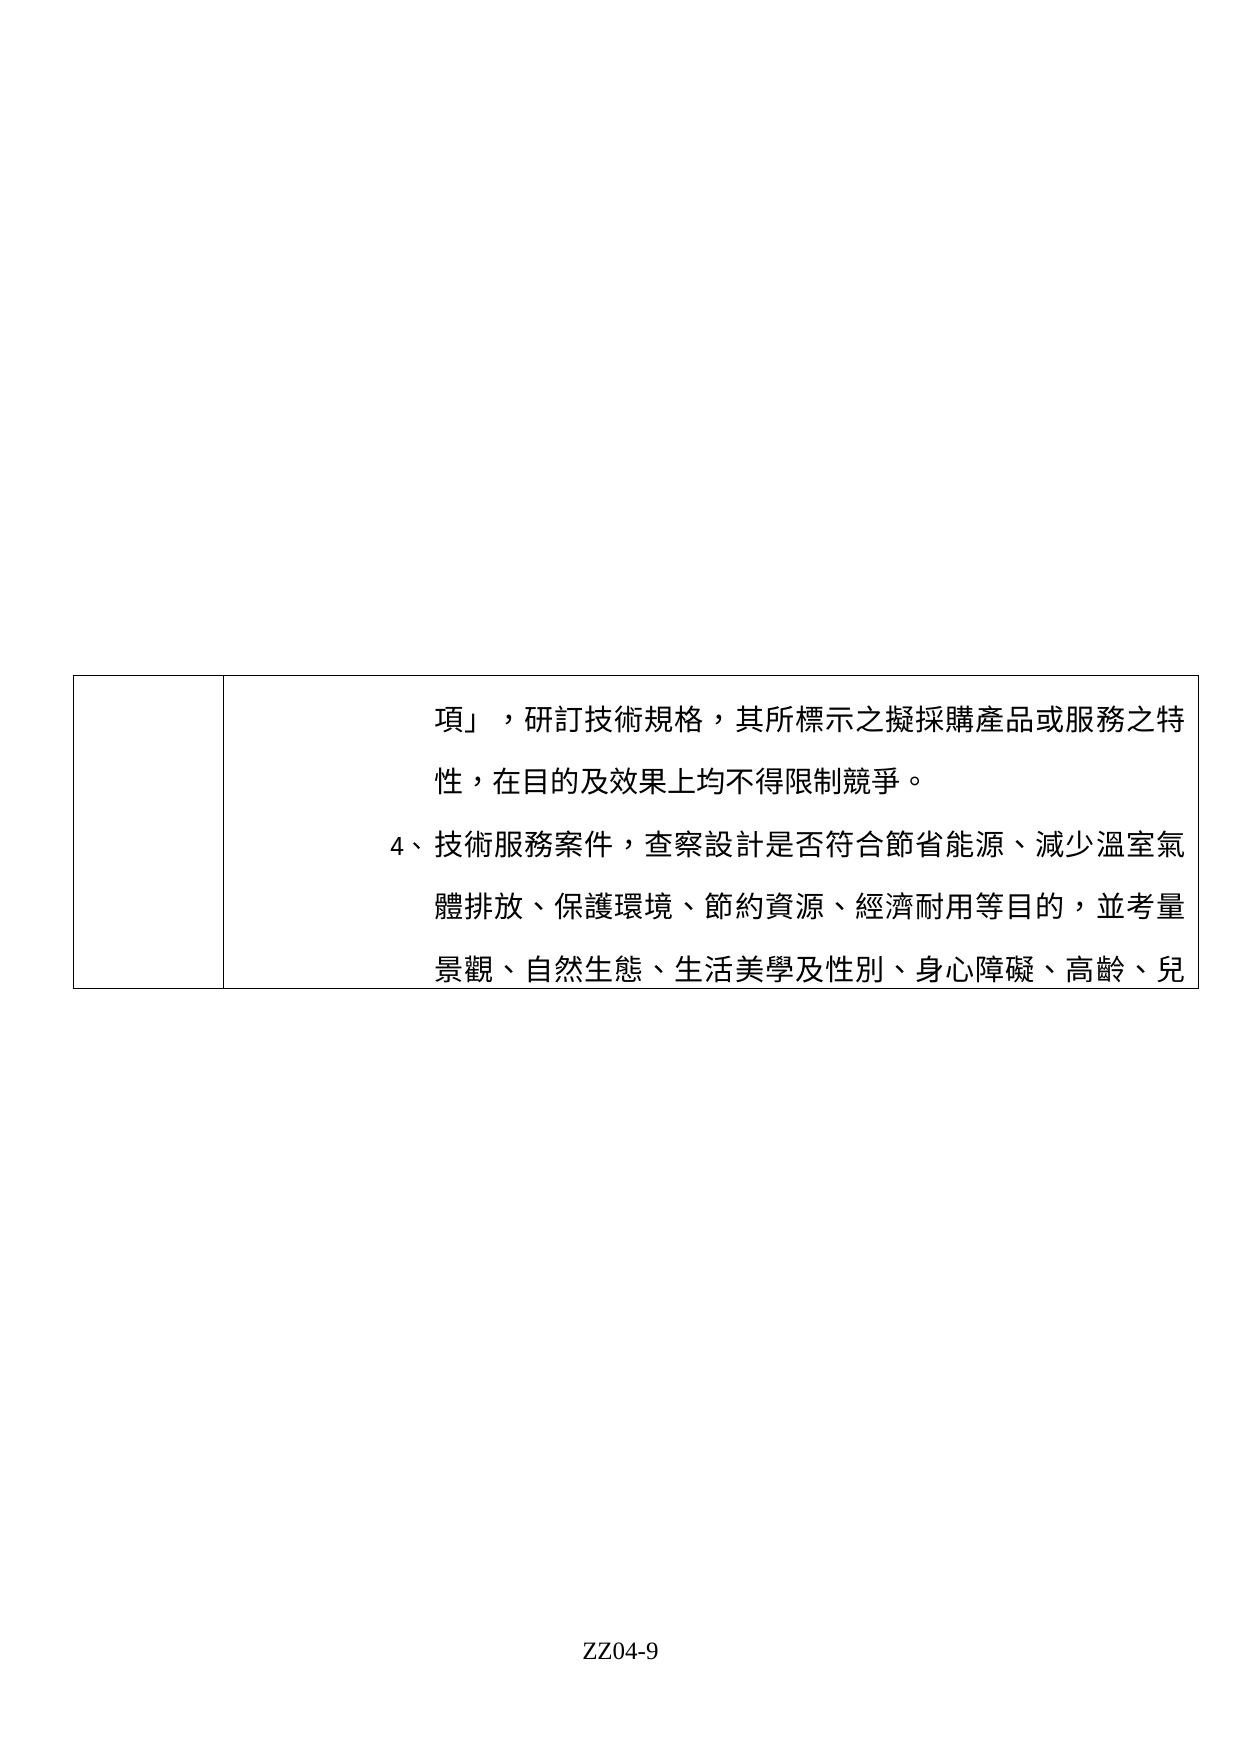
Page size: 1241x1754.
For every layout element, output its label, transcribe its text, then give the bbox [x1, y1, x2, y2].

table_cell 作業程序說明 [74, 676, 223, 988]
table_cell 需求或使用單位： 採購規劃作業（採購單位亦得辦理）： 確定採購經費及其來源。 確定機關辦理採購之法令依據。 確定機關辦理採購得否適用優先採購國產品、中小企業、身心障礙、原住民、資源回收之法律規定。 採購需求分析： 採購需求之簽核。 預估採購預算金額。 採購案件之全生命週期評估。 預期使用情形及效益分析。 採購策略評估： 評估是否利用共同供應契約。 評估是否以統包方式辦理招標。 評估是否允許共同投標。 評估機關是否具有自行辦理採購之專業人員及能力，或依政府採購法（下稱本法）第5條規定委託法人團體代辦或依本法第40條第1項規定洽由其他具有專業能力之機關代辦。 評估招標方式。 評估決標原則。 辦理採購前須依規定完成簽核或層報核定程序。 辦理巨額工程採購，依本法第11條之1及機關採購工作及審查小組設置及作業辦法規定，應依採購之特性及實際需要，成立採購工作及審查小組，協助審查採購需求與經費、採購策略、招標文件等事項，及提供與採購有關事務之諮詢。 請購作業： 配合計畫期程並考量招標作業所需時間，適時提出請購。 避免意圖規避本法化整為零分批採購。 協助採購作業： 就權管部分訂定招標文件，並查察有無限制競爭之情形。 依本法第36條、第37條及「投標廠商資格與特殊或巨額採購認定標準」，研訂投標廠商資格，不得不當限制競爭，並以確認廠商具備履行契約所必須之能力者為限。 依本法第26條及「政府採購法第二十六條執行注意事項」，研訂技術規格，其所標示之擬採購產品或服務之特性，在目的及效果上均不得限制競爭。 技術服務案件，查察設計是否符合節省能源、減少溫室氣體排放、保護環境、節約資源、經濟耐用等目的，並考量景觀、自然生態、生活美學及性別、身心障礙、高齡、兒童等使用者友善環境。 訂有底價之採購，提出底價之預估金額及其分析。 承辦審標事項人員出席開標會議協助開標、審標、處理廠商標價偏低情形。 會同抽查驗核廠商履約結果有無與契約、圖說或貨樣規定不符，並會同決定不符時之處置，協助辦理驗收有關作業並於驗收紀錄簽認。但採購事項單純者得免之。 巨額採購，依本法第111條及「機關提報巨額採購使用情形及效益分析作業規定」，於使用期間內逐年提報使用情形及效益分析，並依審計法施行細則第42條之3函報審計機關。 處理採購案相關爭議。 招標前置作業： 依本法第7條規定，確認該採購案之性質歸屬為工程、財物或勞務採購。 就其所辦採購案件，依採購金額認定屬巨額採購、查核金額以上之採購、公告金額以上之採購或小額採購，並於招標前認定採購金額、預算金額、預計金額。 視採購案件之標的、性質、金額等條件之不同，依本法第18條至第23條規定選擇適當之招標方式。 決標原則之擇定，視個案性質及實際需要依本法第52條及「政府採購之決標方式參考原則」規定，選擇適當之決標原則辦理，本法對於最低標（包括評分及格最低標）或最有利標決標（包括適用或準用最有利標、取最有利標精神擇符合需要者）之選擇，除本法第52條第2項對於部分服務類別明定以最有利標為原則外，其他採購案之決標方式係由主辦機關決定。採適用最有利標決標者，依本法第56條第3項規定，應先報經上級機關核准。 編製、核定預算，其預算金額不得逾越經核定之預算額度。 注意廠商資格及技術規格合理且無限制競爭。 採用主管機關訂頒各類範本訂定招標文件，並簽請機關首長或其授權人核定。本法第63條第1項規定，各類採購契約以採用主管機關訂定之範本為原則，並得視個案採購特性及實際需要，納入相關履約管理約定。依本法第34條保密規定處理招標文件。 依「公共工程招標文件公開閱覽制度實施要點」第2點，辦理查核金額以上之工程採購，應於公告招標前辦理招標文件之公開閱覽。 單一標案預算金額達150萬元以上之公共工程，應自規劃設計階段即預先檢討「公共工程開工管制條件機關應辦事項檢核表」所列項目，並於招標前確實辦理完成並檢核。 完成「臺中市政府所屬各機關學校辦理採購招標前文件自主檢核表」檢核作業。 採購單位：(依洽辦與代辦機關約定之代辦採購委託書或各機關內部權責分工辦理) 招標作業： 公開招標或選擇性招標依本法第27條規定，應將招標公告或辦理資格審查之公告刊登於政府採購公報並公開於資訊網路。公告之內容修正時，亦同；另依本法第22條第1項第9款至第11款辦理公開客觀評選優勝者或公開徵求勘選認定適合需要者，亦同。依本法第22條採限制性招標，其無公開評選或公開徵求作業者，得邀請特定廠商比價或議價；其得以比價方式辦理者，優先以比價方式辦理。 公開招標之招標文件及選擇性招標之預先辦理資格審查文件，應依本法第29條規定自公告日起至截止投標日或收件日止，公開發給、發售及郵遞方式辦理。採電子領標者，依電子採購作業辦法第6條規定，利用主管機關之政府電子採購網辦理，得免另備書面文件。 開標審標作業： 開標前依本法第33條及其施行細則第29條規定，檢視已收受之廠商投標文件是否於投標截止期限前，以郵遞或專人送達招標機關或其指定之場所，有無書面密封且外標封外有無標示廠商名稱及地址。允許廠商電子投標者，得依電子採購作業辦法第15條規定辦理電子開標。 開標前簽請機關首長或其授權人員，指派適當人員擔任主持開標人員，主持開標人員得兼任承辦開標人員，並應通知承辦審標事項之人員會辦、協辦。 開標前依本法第13條規定通知主（會）計單位、有關單位派員監辦；查核金額以上採購，依本法第12條及其施行細則第7條規定通知上級機關派員監辦。 開標前查察是否有本法第48條不予開標及承辦、監辦採購人員有無本法第15條需迴避之情形。 開標前檢查投標廠商家數是否已達法定家數（如有分段開標，係指第一段開標）：未達法定家數者，不予開標。已達法定家數者，依開標人員分工事項辦理開標作業。 須於開標前訂定底價者，就規劃、設計、需求或使用單位提出之底價預估金額及其分析，檢討後簽報機關首長或其授權人員核定底價。但重複性採購或未達公告金額之採購，得逕行簽報核定。惟均應注意底價之保密相關規定。 依規定開啟廠商投標文件之標封，宣布投標廠商之名稱或代號、家數及其他招標文件規定之事項。有標價者，並宣布之（最有利標採協商措施且包括標價者，不宣布標價）。分段開標之採購，得依資格、規格、價格之順序開標，或將【資格與規格】或【規格與價格】合併開標。 查察廠商之投標文件有無本法第50條第1項所列各款情形之一。 審查投標廠商有無依招標文件之規定，於截止投標前完成繳納押標金及其額度。 查察廠商有無公職人員利益衝突迴避法第14條之情形。 查察投標廠商有無本法第31條第2項規定押標金不予發還或追繳之情形。 審查投標廠商有無依招標文件規定檢附資格文件及技術規格文件（附有投標廠商聲明書、切結書或投標須知規定須納入審標範圍之其他事項）。 依招標文件規定審查投標廠商之價格文件，並將各廠商報價登錄於開標紀錄表；最低標廠商如有總標價或部分標價偏低，顯不合理，有降低品質、不能誠信履約之虞或其他特殊情形，並依本法第58條及其執行程序、執行原則規定辦理。 審查廠商投標文件，如發現其內容有疑義時，得通知投標廠商提出說明，以確認其正確之內容。廠商投標文件如屬明顯打字或書寫錯誤，與標價無關，機關得允許廠商更正。投標之價格文件內記載金額之文字與號碼不符時，以文字為準。 依規定製作開標紀錄，由辦理開標人員會同簽認；有監辦人員者，亦應會同簽認。 未順利開標之案件，檢討其原因，作必要且合理之修正後重行招標，或停止採購。 發現廠商有違反招標文件或政府採購法情形，應即啟動行政調查程序，並依職權妥為處理。 議（比）價及決標作業： 議（比）價、決標前依規定通知主（會）計單位、有關單位派員監辦；查核金額以上採購，通知上級機關派員監辦。 減價或評選結果符合本法第52條至第56條規定者，辦理決標；無決標對象者，宣布廢標。 依規定製作議價、比價、決標紀錄，並由辦理人員會同簽認；有監辦人員者，亦應會同簽認。無法決標者，亦同。 依本法第61條、第62條規定，於決標後30日內辦理決標資料之公告、彙送。無法決標者，刊登無法決標公告。 依決標結果製作契約文件。 未順利決標之案件，檢討其原因，作必要且合理之修正後重行招標，或停止採購。 爭議處理： 屬於招標、審標、決標之爭議，依本法第75條、第84條處理。 屬於招標、審標、決標且與本法第101條有關之爭議，依本法第101條至第103條及其施行細則第109條之1規定處理。 履約管理及驗收單位： 審查得標廠商有無依招標文件之規定期限繳納履約保證金及其額度。 依契約約定之給付條件、期限、驗收、保固等規定，完成審核程序，給付契約價金。付款及審核程序，除契約另有約定外，依本法第73條之1規定。 注意得標廠商於履約期間內之履約進度，督促廠商依期限履約；廠商逾履約期限者，依契約規定計算逾期違約金。 查察得標廠商是否自行履行工程、勞務契約，不得有轉包情形。廠商履行財物契約，其需經一定履約過程，非以現成財物供應者，亦同。 工程採購，應注意廠商有無違法僱用外籍勞工情形；財物採購，應注意履約標的來源是否合法、證明文件有無不實情形；勞務採購，應注意勞工權益之保障。 督促廠商注意履約品質，辦理自主檢查。如發現或預見廠商之履約瑕疵，或有其他違反契約之情事者，通知廠商限期改善。廠商未於期限內改善者，依契約約定辦理。 查察廠商是否依契約所定保險內容投保，避免廠商以過高之自負額或除外不保之批註等方式，減省保險費用，致保險範圍不足。另應查察保險契約有無虛偽不實之情形。 查察廠商履約有無契約所定各種保證金不發還情事、廠商連帶保證書、保險單有無虛偽不實情形。注意廠商連帶保證書及連帶保證保險單之有效期、提前通知展期、有效期內通知銀行或保險公司給付。 因合法事由，契約標的、價金、履約期限或其他契約內容須變更者，須作成書面文件並經雙方簽名蓋章。契約變更應依「採購契約變更或加減價核准監辦備查規定一覽表」辦理，並注意上開一覽表對應項次之核准、監辦、備查規定。 契約雙方因履約而生爭議者，應依法令及契約約定，盡力協調解決。履約爭議發生後，與爭議無關或不受影響之部分應繼續履約。但經機關同意者不在此限。 工程採購除契約另有規定外，應於收到廠商竣工書面通知之日起7日內，會同監造單位及廠商依據契約、圖說或貨樣核對竣工之項目及數量，確定是否竣工；廠商未依機關通知派代表參加者，仍得予確定。 有初驗程序者，應於收受監造單位送審之全部資料之日起30日內辦理初驗，並作成初驗紀錄。初驗結果與契約、圖說、貨樣規定不符，應於紀錄載明初驗結果與不符情形，及改善、拆除、重作、退貨、換貨之期限。 法令或契約載有驗收時應辦理丈量、檢驗或試驗之方法、程序或標準者，應依其規定辦理。 有初驗程序者，初驗合格後，應於20日內（契約另有約定者，從其約定）辦理驗收，並作成驗收紀錄。無初驗程序者，應於接獲廠商通知備驗或可得驗收之程序完成後30日內（契約另有約定者，從其約定）辦理驗收，並作成驗收紀錄。 主驗人主持驗收程序，抽查驗廠商履約結果有無與契約、圖說或貨樣規定不符，視需要拆驗或化驗工程、財物之隱蔽部分；並決定廠商履約結果與契約、圖說或貨樣規定不符時之處置，並於結算驗收證明書或其他類似文件簽認。機關承辦採購單位之人員（指機關辦理該採購案件最基層之承辦人員），不得為所辦採購驗收之主驗人或樣品及材料之檢驗人。 公告金額以上之工程或財物採購，除符合本法施行細則第90條第1項第1款或其他經主管機關認定之情形者外，應填具結算驗收證明書或其他類似文件。未達公告金額之工程或財物採購，得由機關視需要填具之。另於勞務採購準用之。 辦理減價收受者，須符合本法第72條第2項及其施行細則第98條第2項規定。 廠商如有逾期履約之情形，覈實計算逾期違約金；未履約之項目，扣減契約價金。 驗收完畢後15日填具結算驗收證明書或其他類似文件。但有特殊情形必須延期，須經機關首長或其授權人員核准。 機關與廠商因履約爭議未能達成協議者，依契約約定及本法第85條之1規定處理；屬於履約管理、驗收且與本法第101條有關之爭議，依本法第101條至第103條及其施行細則第109條之1規定處理。 監辦單位： 開標、議（比）價、決標及驗收之監辦，於未達公告金額之採購，依「臺中市政府及所屬機關學校未達公告金額採購監辦辦法」監辦；公告金額以上之採購，依本法第13條第1項及「機關主會計及有關單位會同監辦採購辦法」監辦。 監辦，指監辦人員實地監視或書面審核機關辦理開標、比價、議價、決標及驗收是否符合本法規定之程序，不包括涉及廠商資格、規格、商業條款、底價訂定、決標條件及驗收方法等採購之實質或技術事項之審查。但監辦人員發現該等事項有違反法令情形者，仍得提出意見。 開標、議（比）價、決標及驗收，依本法施行細則第51條、第68條及第96條規定，會同於各該紀錄簽認。未監辦案件，紀錄內應載明法令依據。 依「採購契約變更或加減價核准監辦備查規定一覽表」所列情形，於契約變更程序時派員監辦。 公告金額以上之採購，採書面審核監辦者，應經機關首長或其授權人員核准；如有「機關主會計及有關單位會同監辦採購辦法」第5條所列特殊情形之一，且經機關首長或其授權人員核准者，得不派員監辦。但有該辦法第6條第1項所列情形之一且尚未解決者，應派員監辦。 未達公告金額之採購，依「臺中市政府及所屬機關學校未達公告金額採購監辦辦法」第6條第2項規定，得採書面審核監辦，免經機關首長或其授權人員核准；如有該辦法第3條所列情形之一，得不派員監辦。但有該辦法第4條第1項所列情形之一者，應派員監辦。 驗收完畢後，監驗人員於結算驗收證明書或其他類似文件簽認。 上級機關： 審查核准所屬機關提報擬採統包方式或最有利標決標之採購。 審查核准所屬機關提報一次訂購總金額或單一品項訂購達公告金額以上，擬使用共同供應契約之採購。(另依共同供應契約實施辦法第6條第4項規定，機關辦理查核金額以上之採購，不得利用共同供應契約辦理訂購。但經上級機關核准者，不在此限。) 派員監辦所屬機關辦理查核金額以上採購之開標、比價、議價、決標及驗收，並得斟酌個案金額、地區或其他特殊情形，決定應否派員監辦，未派員監辦者，應事先通知機關自行依法辦理。 監辦，不包括涉及廠商資格、規格、商業條款、底價訂定、決標條件及驗收方法等實質或技術事項之審查，惟監辦人員發現該等事項有違反法令情形者，仍得提出意見。監辦人員採書面審核監辦者，應經機關首長或其授權人員核准。 依「採購契約變更或加減價核准監辦備查規定一覽表」所列情形，於所屬機關辦理契約變更程序時派員監辦。 所屬機關辦理未達查核金額之採購，其決標金額達查核金額者，或契約變更後其金額達查核金額者，辦理所屬機關補具相關文件之備查程序，應於決標或契約變更後30日內完成備查程序。 查核金額以上採購，核准所屬機關提報之超過底價百分之四之採購案決標。 查核金額以上採購，核准所屬機關提報之減價收受。 依本法第85條之3規定，核定所屬機關提報不同意調解建議之決定。 依本法第85條之4規定，核定所屬機關提報對調解方案所提之異議。 單一標案預算金額達150萬元以上之公共工程「公共工程開工管制條件機關應辦事項檢核表」如有項目檢核結果為「未完成」，核定所屬機關所提之進行招標。 其餘事項依主管機關訂頒之「政府採購法規定須報上級機關核准核定同意備查事項上級機關權責一覽表」。 [224, 676, 1198, 988]
